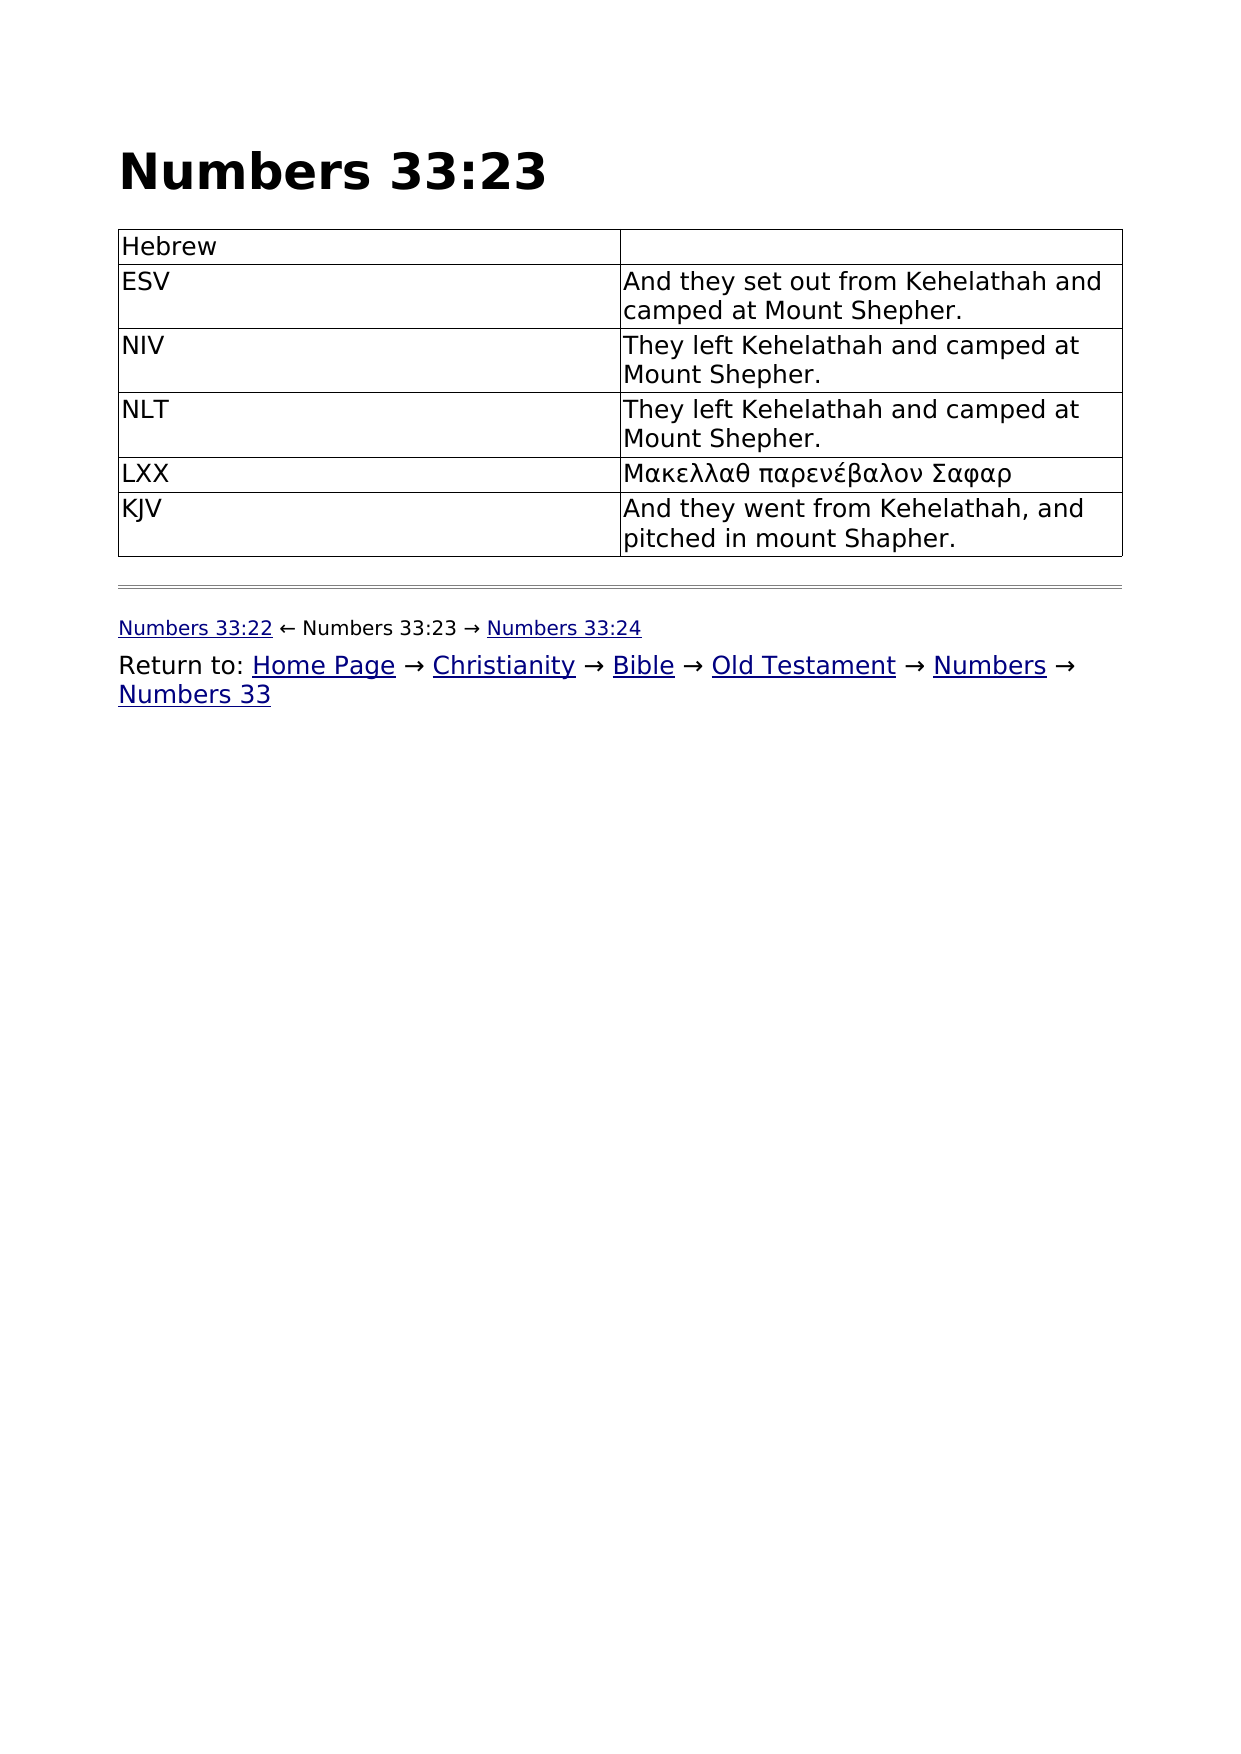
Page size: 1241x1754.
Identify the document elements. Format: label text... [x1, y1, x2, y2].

table_cell LXX [119, 458, 620, 492]
text Numbers 33:22 ← Numbers 33:23 → Numbers 33:24 [118, 617, 1122, 651]
table_cell KJV [119, 493, 620, 556]
table_cell And they went from Kehelathah, and pitched in mount Shapher. [621, 493, 1122, 556]
table_cell NLT [119, 393, 620, 457]
table_cell They left Kehelathah and camped at Mount Shepher. [621, 393, 1122, 457]
text Return to: Home Page → Christianity → Bible → Old Testament → Numbers → Numbers 33 [118, 651, 1122, 709]
table_cell ESV [119, 265, 620, 328]
table_header [621, 230, 1122, 264]
table_cell NIV [119, 329, 620, 392]
table_cell And they set out from Kehelathah and camped at Mount Shepher. [621, 265, 1122, 328]
table_cell They left Kehelathah and camped at Mount Shepher. [621, 329, 1122, 392]
subtitle Numbers 33:23 [118, 143, 1122, 201]
table_header Hebrew [119, 230, 620, 264]
table_cell Μακελλαθ παρενέβαλον Σαφαρ [621, 458, 1122, 492]
